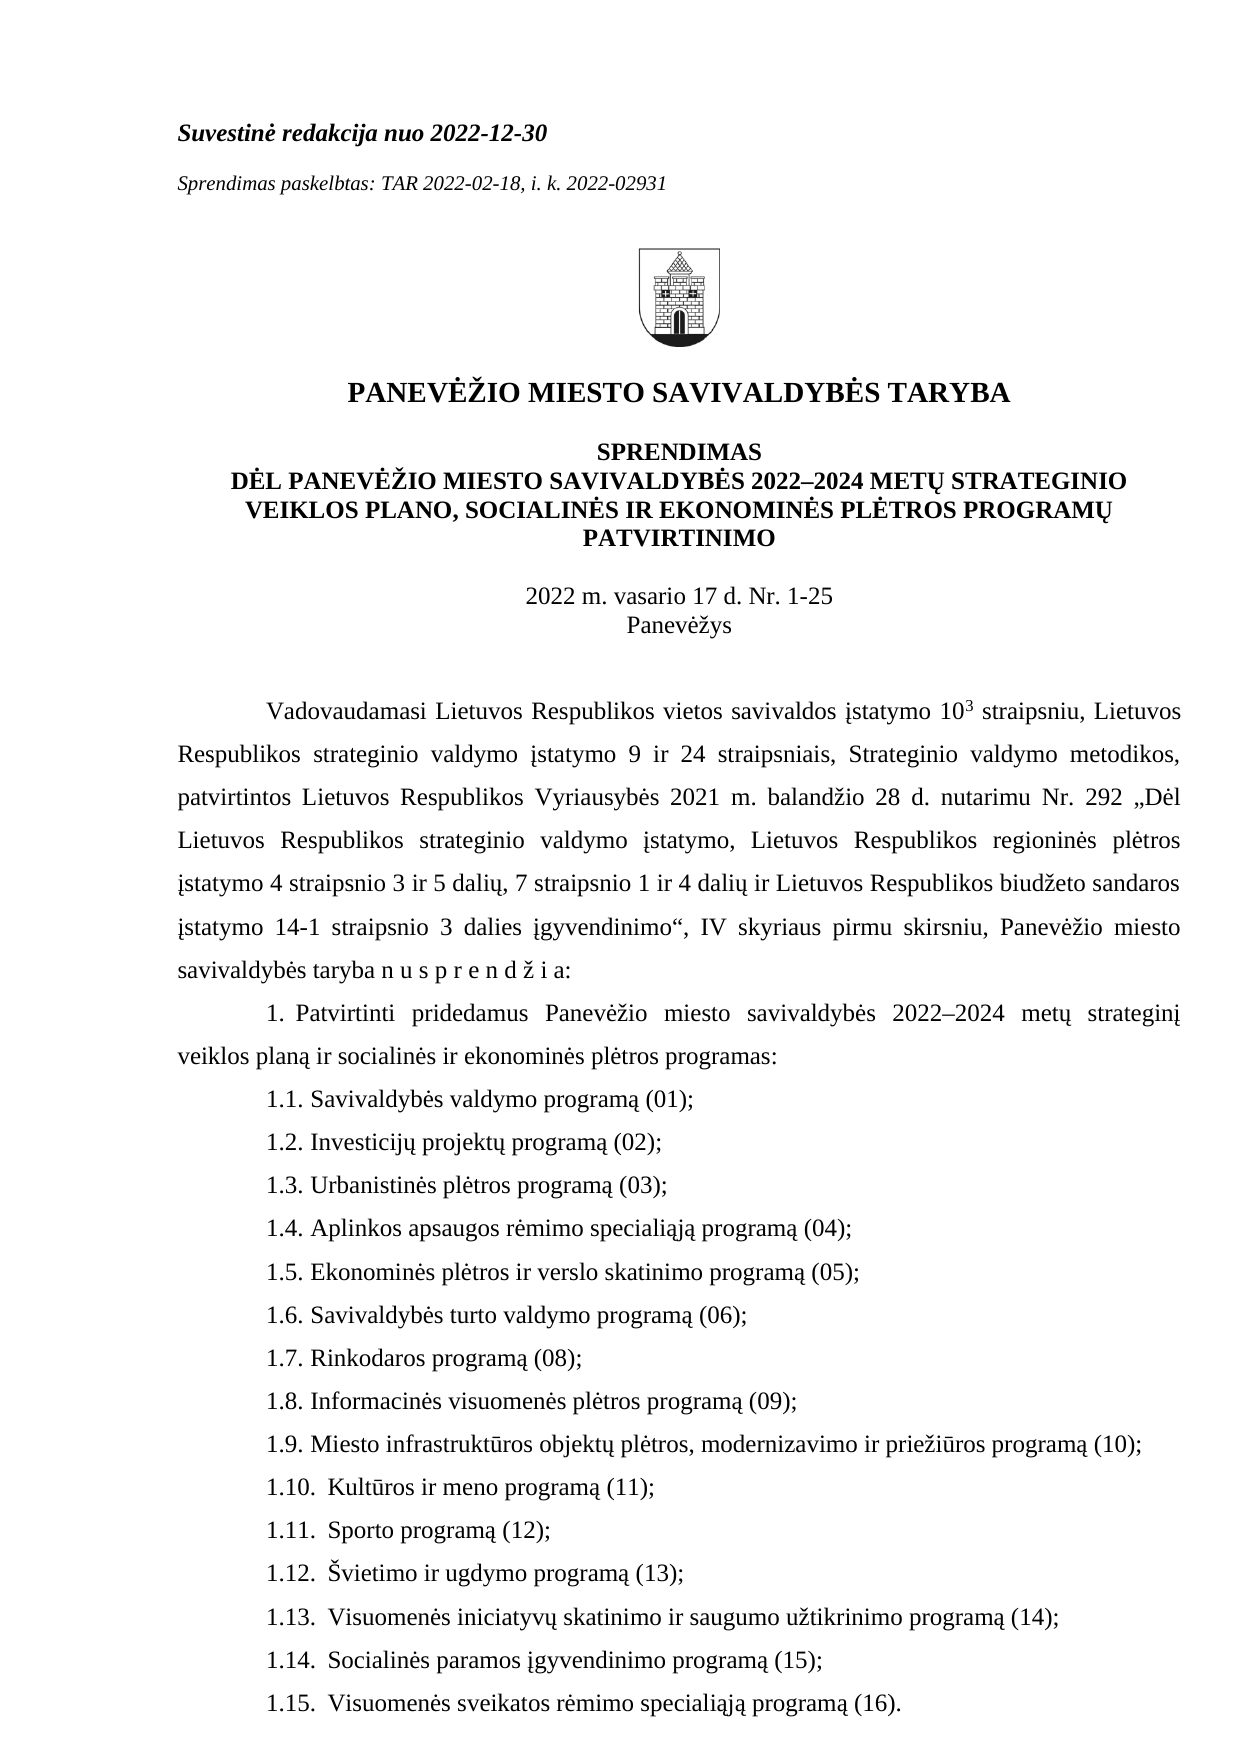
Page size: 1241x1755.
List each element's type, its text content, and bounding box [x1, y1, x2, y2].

text 1.7. Rinkodaros programą (08); [177, 1343, 1181, 1372]
text 2022 m. vasario 17 d. Nr. 1-25 [177, 581, 1181, 610]
text 1.2. Investicijų projektų programą (02); [177, 1127, 1181, 1156]
text Vadovaudamasi Lietuvos Respublikos vietos savivaldos įstatymo 103 straipsniu, Lietuvos Respublikos strateginio valdymo įstatymo 9 ir 24 straipsniais, Strateginio valdymo metodikos, patvirtintos Lietuvos Respublikos Vyriausybės 2021 m. balandžio 28 d. nutarimu Nr. 292 „Dėl Lietuvos Respublikos strateginio valdymo įstatymo, Lietuvos Respublikos regioninės plėtros įstatymo 4 straipsnio 3 ir 5 dalių, 7 straipsnio 1 ir 4 dalių ir Lietuvos Respublikos biudžeto sandaros įstatymo 14-1 straipsnio 3 dalies įgyvendinimo“, IV skyriaus pirmu skirsniu, Panevėžio miesto savivaldybės taryba n u s p r e n d ž i a: [177, 696, 1181, 983]
text 1.4. Aplinkos apsaugos rėmimo specialiąją programą (04); [177, 1213, 1181, 1242]
text DĖL PANEVĖŽIO MIESTO SAVIVALDYBĖS 2022–2024 METŲ STRATEGINIO VEIKLOS PLANO, SOCIALINĖS IR EKONOMINĖS PLĖTROS PROGRAMŲ PATVIRTINIMO [177, 466, 1181, 552]
text 1.1. Savivaldybės valdymo programą (01); [177, 1084, 1181, 1113]
text Suvestinė redakcija nuo 2022-12-30 [177, 118, 1181, 147]
text 1.15. Visuomenės sveikatos rėmimo specialiąją programą (16). [177, 1688, 1181, 1717]
text 1.14. Socialinės paramos įgyvendinimo programą (15); [177, 1645, 1181, 1673]
text 1.3. Urbanistinės plėtros programą (03); [177, 1170, 1181, 1199]
text 1.10. Kultūros ir meno programą (11); [177, 1472, 1181, 1501]
text 1.6. Savivaldybės turto valdymo programą (06); [177, 1300, 1181, 1328]
text 1.11. Sporto programą (12); [177, 1515, 1181, 1544]
subtitle SPRENDIMAS [177, 437, 1181, 466]
text 1.12. Švietimo ir ugdymo programą (13); [177, 1558, 1181, 1587]
text 1.9. Miesto infrastruktūros objektų plėtros, modernizavimo ir priežiūros programą (10); [177, 1429, 1181, 1458]
subtitle Panevėžys [177, 610, 1181, 638]
text PANEVĖŽIO MIESTO SAVIVALDYBĖS TARYBA [177, 375, 1181, 408]
text Sprendimas paskelbtas: TAR 2022-02-18, i. k. 2022-02931 [177, 171, 1181, 195]
text 1.8. Informacinės visuomenės plėtros programą (09); [177, 1386, 1181, 1415]
text 1.5. Ekonominės plėtros ir verslo skatinimo programą (05); [177, 1257, 1181, 1285]
text 1. Patvirtinti pridedamus Panevėžio miesto savivaldybės 2022–2024 metų strateginį veiklos planą ir socialinės ir ekonominės plėtros programas: [177, 998, 1181, 1070]
text 1.13. Visuomenės iniciatyvų skatinimo ir saugumo užtikrinimo programą (14); [177, 1602, 1181, 1630]
